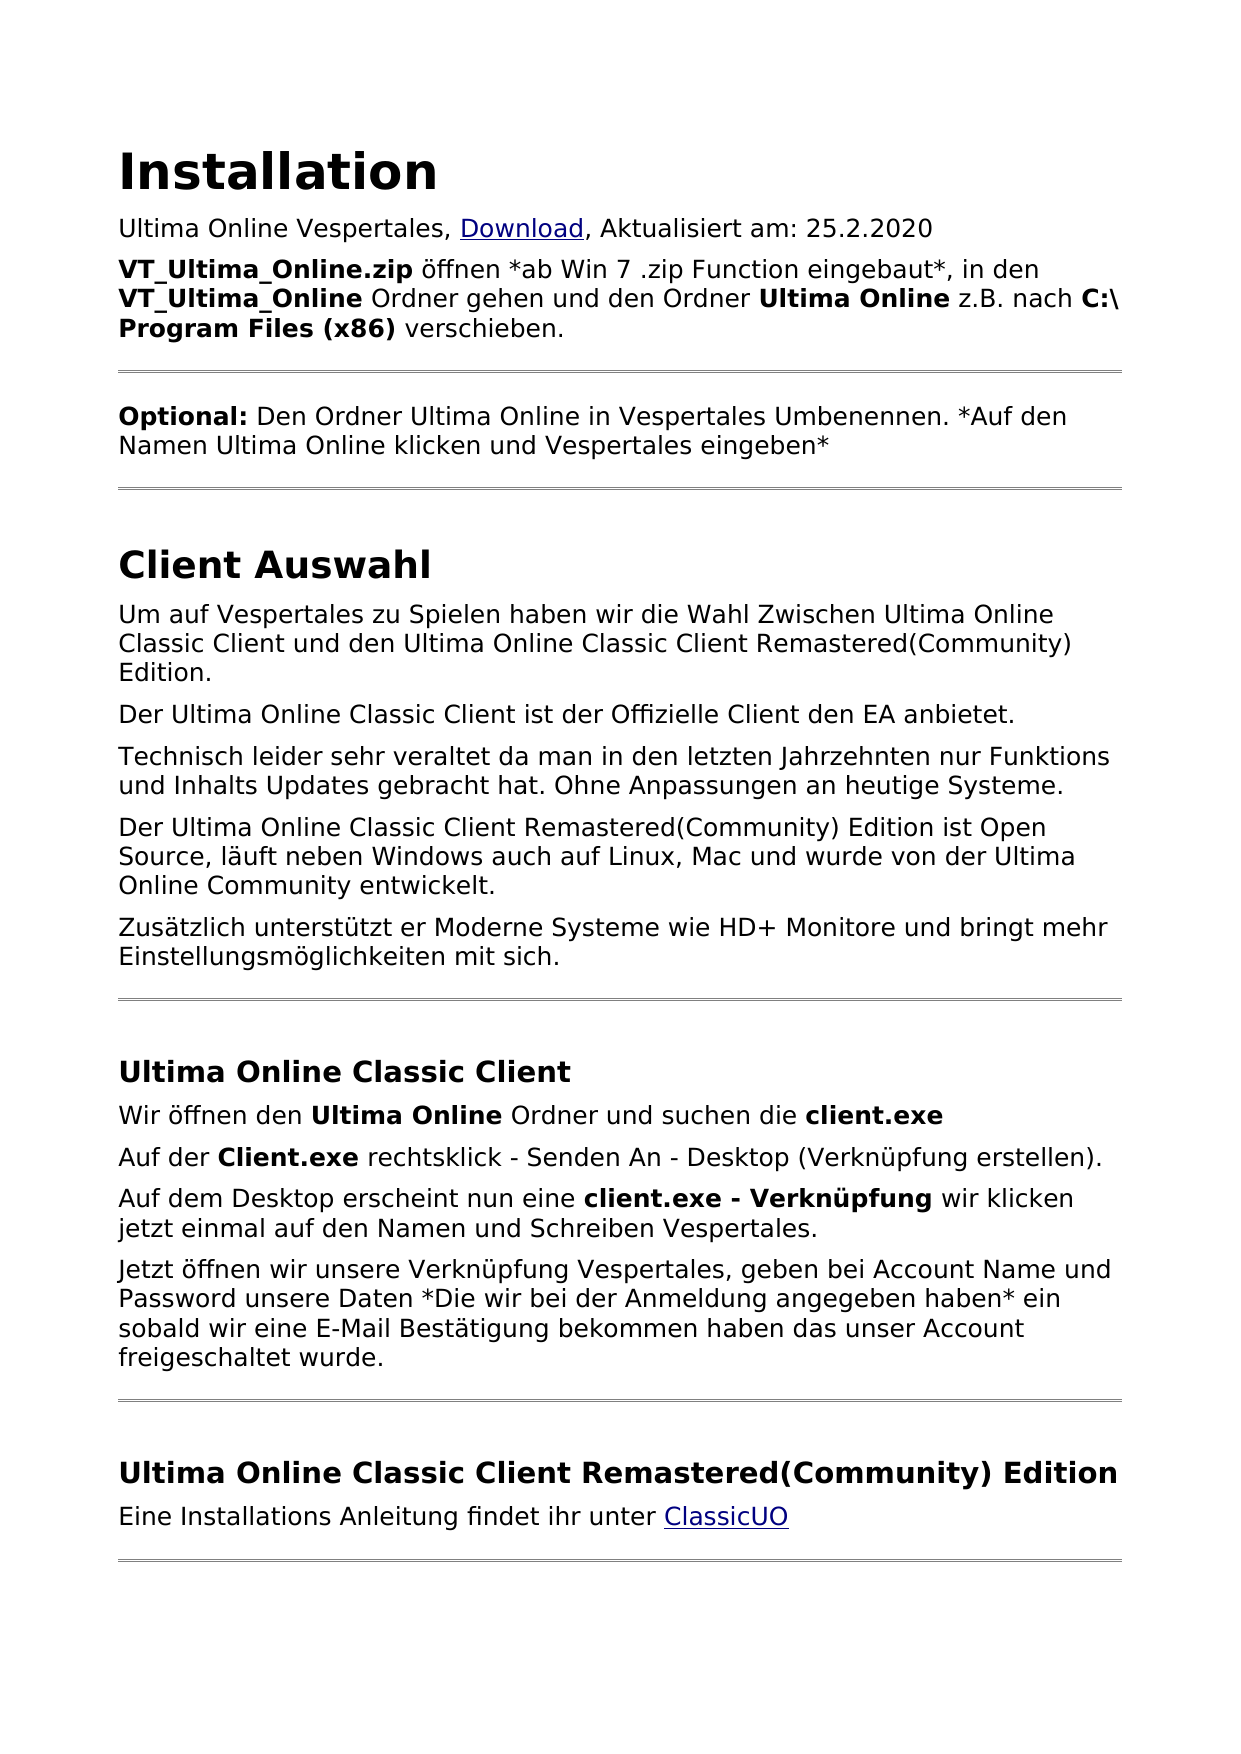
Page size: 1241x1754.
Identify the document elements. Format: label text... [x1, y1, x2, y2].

text Zusätzlich unterstützt er Moderne Systeme wie HD+ Monitore und bringt mehr Einstellungsmöglichkeiten mit sich. [118, 913, 1122, 971]
text Jetzt öffnen wir unsere Verknüpfung Vespertales, geben bei Account Name und Password unsere Daten *Die wir bei der Anmeldung angegeben haben* ein sobald wir eine E-Mail Bestätigung bekommen haben das unser Account freigeschaltet wurde. [118, 1256, 1122, 1372]
text Wir öffnen den Ultima Online Ordner und suchen die client.exe [118, 1101, 1122, 1131]
text Um auf Vespertales zu Spielen haben wir die Wahl Zwischen Ultima Online Classic Client und den Ultima Online Classic Client Remastered(Community) Edition. [118, 600, 1122, 688]
text Auf dem Desktop erscheint nun eine client.exe - Verknüpfung wir klicken jetzt einmal auf den Namen und Schreiben Vespertales. [118, 1185, 1122, 1243]
subtitle Installation [118, 143, 1122, 201]
subtitle Ultima Online Classic Client Remastered(Community) Edition [118, 1456, 1122, 1490]
text VT_Ultima_Online.zip öffnen *ab Win 7 .zip Function eingebaut*, in den VT_Ultima_Online Ordner gehen und den Ordner Ultima Online z.B. nach C:\Program Files (x86) verschieben. [118, 256, 1122, 343]
subtitle Ultima Online Classic Client [118, 1055, 1122, 1089]
text Auf der Client.exe rechtsklick - Senden An - Desktop (Verknüpfung erstellen). [118, 1143, 1122, 1172]
text Ultima Online Vespertales, Download, Aktualisiert am: 25.2.2020 [118, 214, 1122, 243]
text Optional: Den Ordner Ultima Online in Vespertales Umbenennen. *Auf den Namen Ultima Online klicken und Vespertales eingeben* [118, 402, 1122, 460]
text Der Ultima Online Classic Client Remastered(Community) Edition ist Open Source, läuft neben Windows auch auf Linux, Mac und wurde von der Ultima Online Community entwickelt. [118, 813, 1122, 900]
subtitle Client Auswahl [118, 544, 1122, 588]
text Der Ultima Online Classic Client ist der Offizielle Client den EA anbietet. [118, 700, 1122, 729]
text Technisch leider sehr veraltet da man in den letzten Jahrzehnten nur Funktions und Inhalts Updates gebracht hat. Ohne Anpassungen an heutige Systeme. [118, 742, 1122, 800]
text Eine Installations Anleitung findet ihr unter ClassicUO [118, 1502, 1122, 1532]
